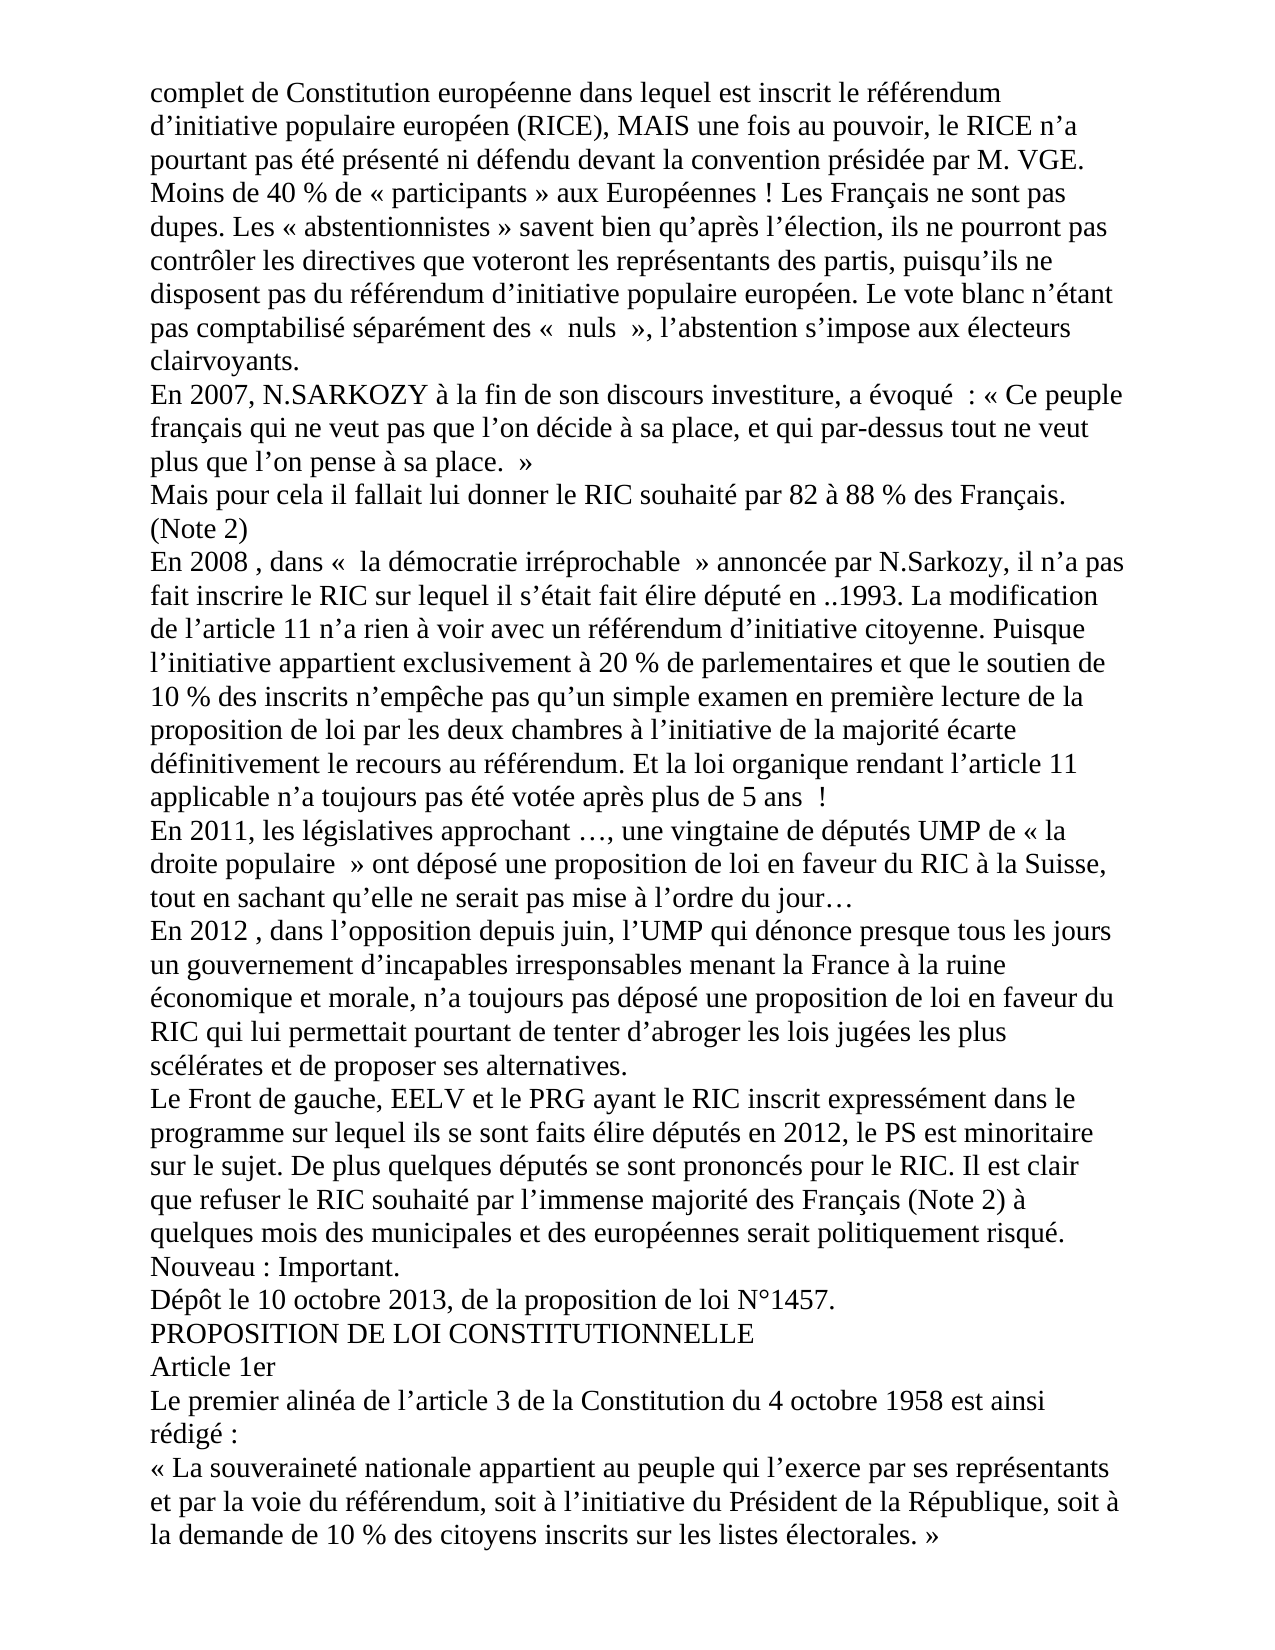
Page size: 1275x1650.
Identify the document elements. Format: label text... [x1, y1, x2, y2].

text Moins de 40 % de « participants » aux Européennes ! Les Français ne sont pas dupes. Les « abstentionnistes » savent bien qu’après l’élection, ils ne pourront pas contrôler les directives que voteront les représentants des partis, puisqu’ils ne disposent pas du référendum d’initiative populaire européen. Le vote blanc n’étant pas comptabilisé séparément des « nuls », l’abstention s’impose aux électeurs clairvoyants. [150, 176, 1125, 377]
text En 2011, les législatives approchant …, une vingtaine de députés UMP de « la droite populaire » ont déposé une proposition de loi en faveur du RIC à la Suisse, tout en sachant qu’elle ne serait pas mise à l’ordre du jour… [150, 813, 1125, 913]
text PROPOSITION DE LOI CONSTITUTIONNELLE [150, 1316, 1125, 1349]
text Le Front de gauche, EELV et le PRG ayant le RIC inscrit expressément dans le programme sur lequel ils se sont faits élire députés en 2012, le PS est minoritaire sur le sujet. De plus quelques députés se sont prononcés pour le RIC. Il est clair que refuser le RIC souhaité par l’immense majorité des Français (Note 2) à quelques mois des municipales et des européennes serait politiquement risqué. [150, 1081, 1125, 1249]
text En 2008 , dans « la démocratie irréprochable » annoncée par N.Sarkozy, il n’a pas fait inscrire le RIC sur lequel il s’était fait élire député en ..1993. La modification de l’article 11 n’a rien à voir avec un référendum d’initiative citoyenne. Puisque l’initiative appartient exclusivement à 20 % de parlementaires et que le soutien de 10 % des inscrits n’empêche pas qu’un simple examen en première lecture de la proposition de loi par les deux chambres à l’initiative de la majorité écarte définitivement le recours au référendum. Et la loi organique rendant l’article 11 applicable n’a toujours pas été votée après plus de 5 ans ! [150, 544, 1125, 813]
text Nouveau : Important. [150, 1249, 1125, 1282]
text « La souveraineté nationale appartient au peuple qui l’exerce par ses représentants et par la voie du référendum, soit à l’initiative du Président de la République, soit à la demande de 10 % des citoyens inscrits sur les listes électorales. » [150, 1450, 1125, 1551]
text En 2007, N.SARKOZY à la fin de son discours investiture, a évoqué : « Ce peuple français qui ne veut pas que l’on décide à sa place, et qui par-dessus tout ne veut plus que l’on pense à sa place. » [150, 377, 1125, 477]
text Mais pour cela il fallait lui donner le RIC souhaité par 82 à 88 % des Français. (Note 2) [150, 477, 1125, 544]
text Dépôt le 10 octobre 2013, de la proposition de loi N°1457. [150, 1282, 1125, 1316]
text complet de Constitution européenne dans lequel est inscrit le référendum d’initiative populaire européen (RICE), MAIS une fois au pouvoir, le RICE n’a pourtant pas été présenté ni défendu devant la convention présidée par M. VGE. [150, 75, 1125, 176]
text Article 1er [150, 1349, 1125, 1383]
text En 2012 , dans l’opposition depuis juin, l’UMP qui dénonce presque tous les jours un gouvernement d’incapables irresponsables menant la France à la ruine économique et morale, n’a toujours pas déposé une proposition de loi en faveur du RIC qui lui permettait pourtant de tenter d’abroger les lois jugées les plus scélérates et de proposer ses alternatives. [150, 913, 1125, 1081]
text Le premier alinéa de l’article 3 de la Constitution du 4 octobre 1958 est ainsi rédigé : [150, 1383, 1125, 1450]
